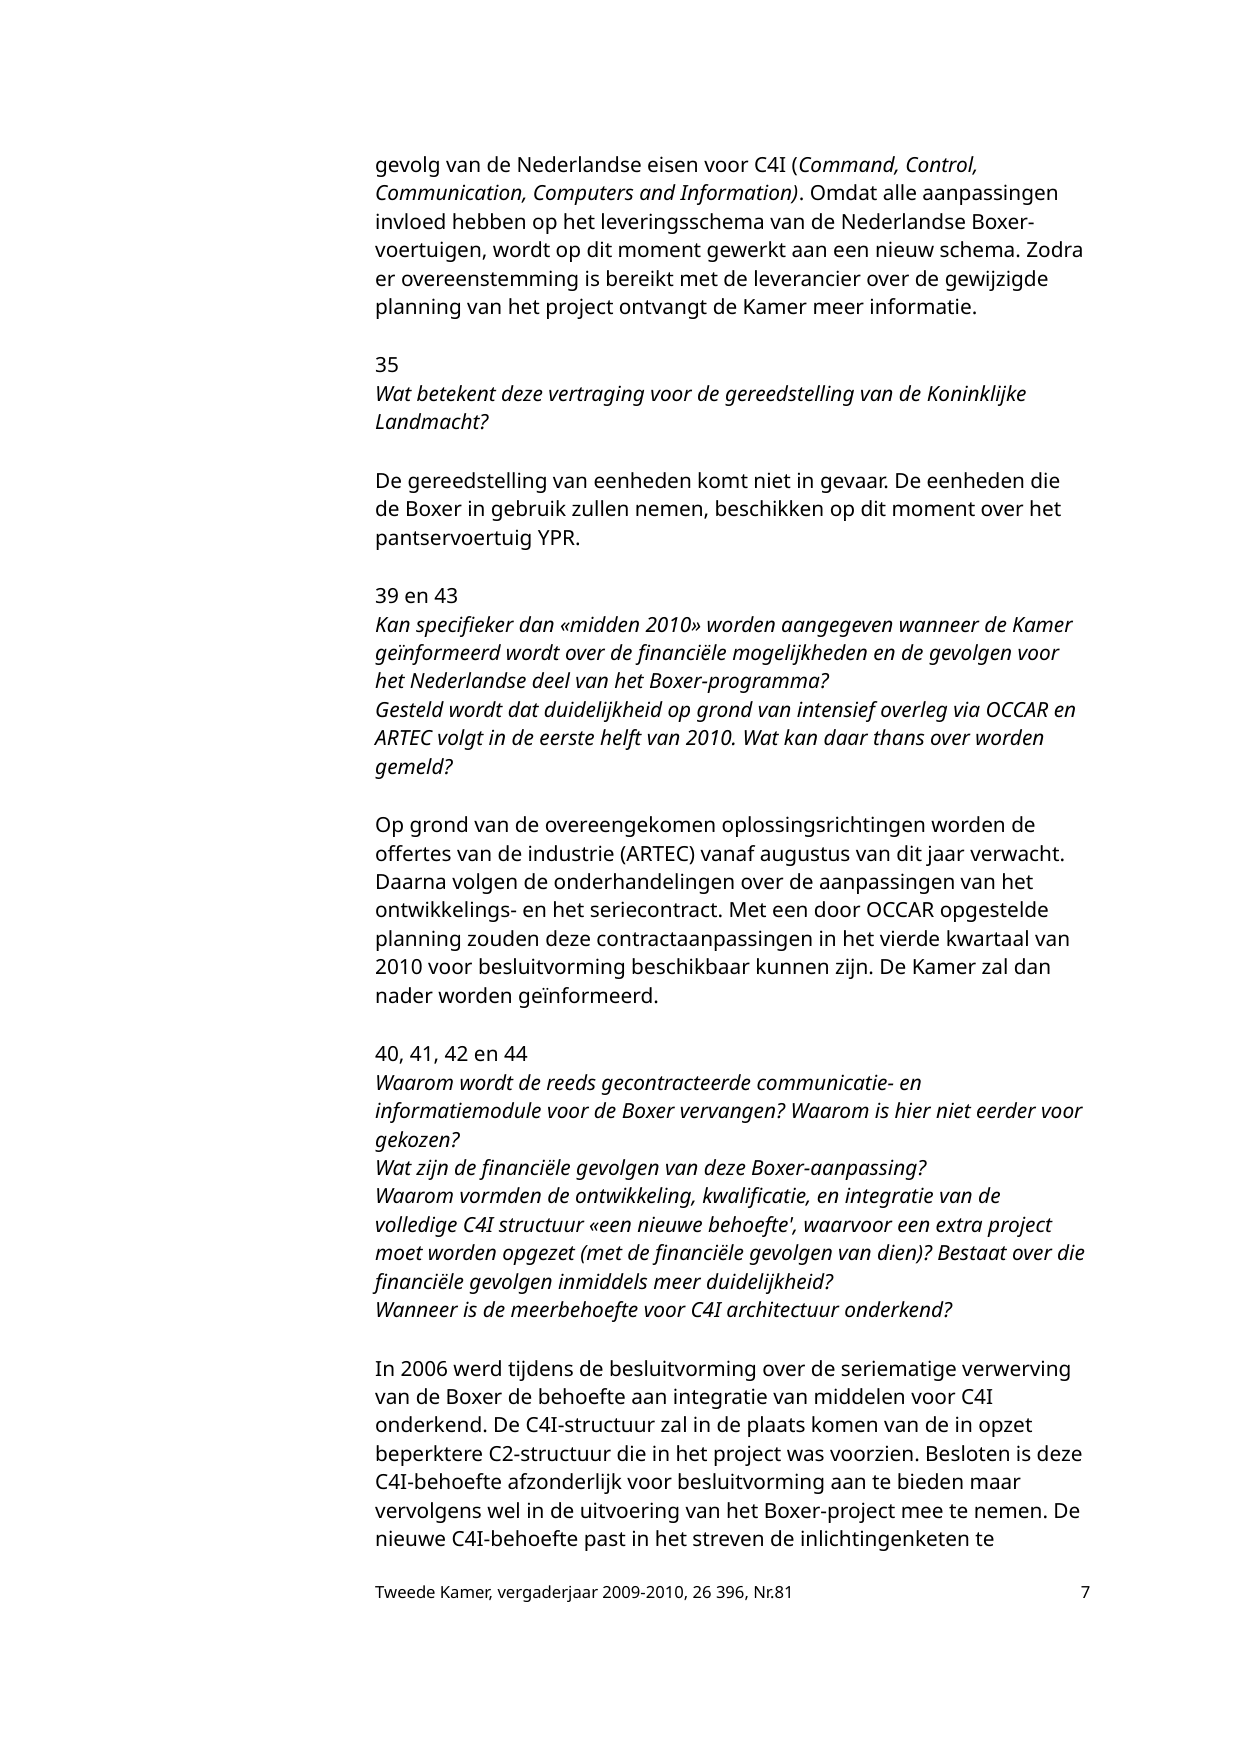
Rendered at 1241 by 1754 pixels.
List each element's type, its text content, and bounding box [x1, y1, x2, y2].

text De gereedstelling van eenheden komt niet in gevaar. De eenheden die de Boxer in gebruik zullen nemen, beschikken op dit moment over het pantservoertuig YPR. [375, 750, 1090, 836]
text Kan specifieker dan «midden 2010» worden aangegeven wanneer de Kamer geïnformeerd wordt over de financiële mogelijkheden en de gevolgen voor het Nederlandse deel van het Boxer-programma? [375, 894, 1090, 979]
text Wat zijn de financiële gevolgen van deze Boxer-aanpassing? [375, 1437, 1090, 1466]
text Waarom wordt de reeds gecontracteerde communicatie- en informatiemodule voor de Boxer vervangen? Waarom is hier niet eerder voor gekozen? [375, 1352, 1090, 1437]
text 35 [375, 635, 1090, 663]
text Waarom vormden de ontwikkeling, kwalificatie, en integratie van de volledige C4I structuur «een nieuwe behoefte', waarvoor een extra project moet worden opgezet (met de financiële gevolgen van dien)? Bestaat over die financiële gevolgen inmiddels meer duidelijkheid? [375, 1466, 1090, 1551]
text 39 en 43 [375, 866, 1090, 894]
text Gesteld wordt dat duidelijkheid op grond van intensief overleg via OCCAR en ARTEC volgt in de eerste helft van 2010. Wat kan daar thans over worden gemeld? [375, 979, 1090, 1065]
text Het risico van deze handelwijze van de leverancier is dat noodzakelijke aanpassingen die tijdens komende beproevingen en kwalificaties worden geconstateerd, kunnen nopen tot ingrijpende modificaties achteraf van de eerste serievoertuigen en dus leiden tot meerkosten voor de bouwer. De bevindingen van de beproeving in Australië maken deel uit van het kwalificatieproces. Negatieve resultaten uit de beproevingen zullen een negatieve uitwerking hebben op de ontwikkeling, de serievoorbereiding en, uiteindelijk, de levering van de eerste voertuigen. Nederland neemt alleen gekwalificeerde voertuigen af. Dat betekent dat alle noodzakelijke aanpassingen verwerkt zijn in de Nederlandse versies. Daarnaast zijn er enige aanpassingen nodig als gevolg van de Nederlandse eisen voor C4I (Command, Control, Communication, Computers and Information). Omdat alle aanpassingen invloed hebben op het leveringsschema van de Nederlandse Boxer-voertuigen, wordt op dit moment gewerkt aan een nieuw schema. Zodra er overeenstemming is bereikt met de leverancier over de gewijzigde planning van het project ontvangt de Kamer meer informatie. [375, 150, 1090, 605]
text 40, 41, 42 en 44 [375, 1324, 1090, 1352]
text Wat betekent deze vertraging voor de gereedstelling van de Koninklijke Landmacht? [375, 663, 1090, 720]
text Op grond van de overeengekomen oplossingsrichtingen worden de offertes van de industrie (ARTEC) vanaf augustus van dit jaar verwacht. Daarna volgen de onderhandelingen over de aanpassingen van het ontwikkelings- en het seriecontract. Met een door OCCAR opgestelde planning zouden deze contractaanpassingen in het vierde kwartaal van 2010 voor besluitvorming beschikbaar kunnen zijn. De Kamer zal dan nader worden geïnformeerd. [375, 1095, 1090, 1294]
